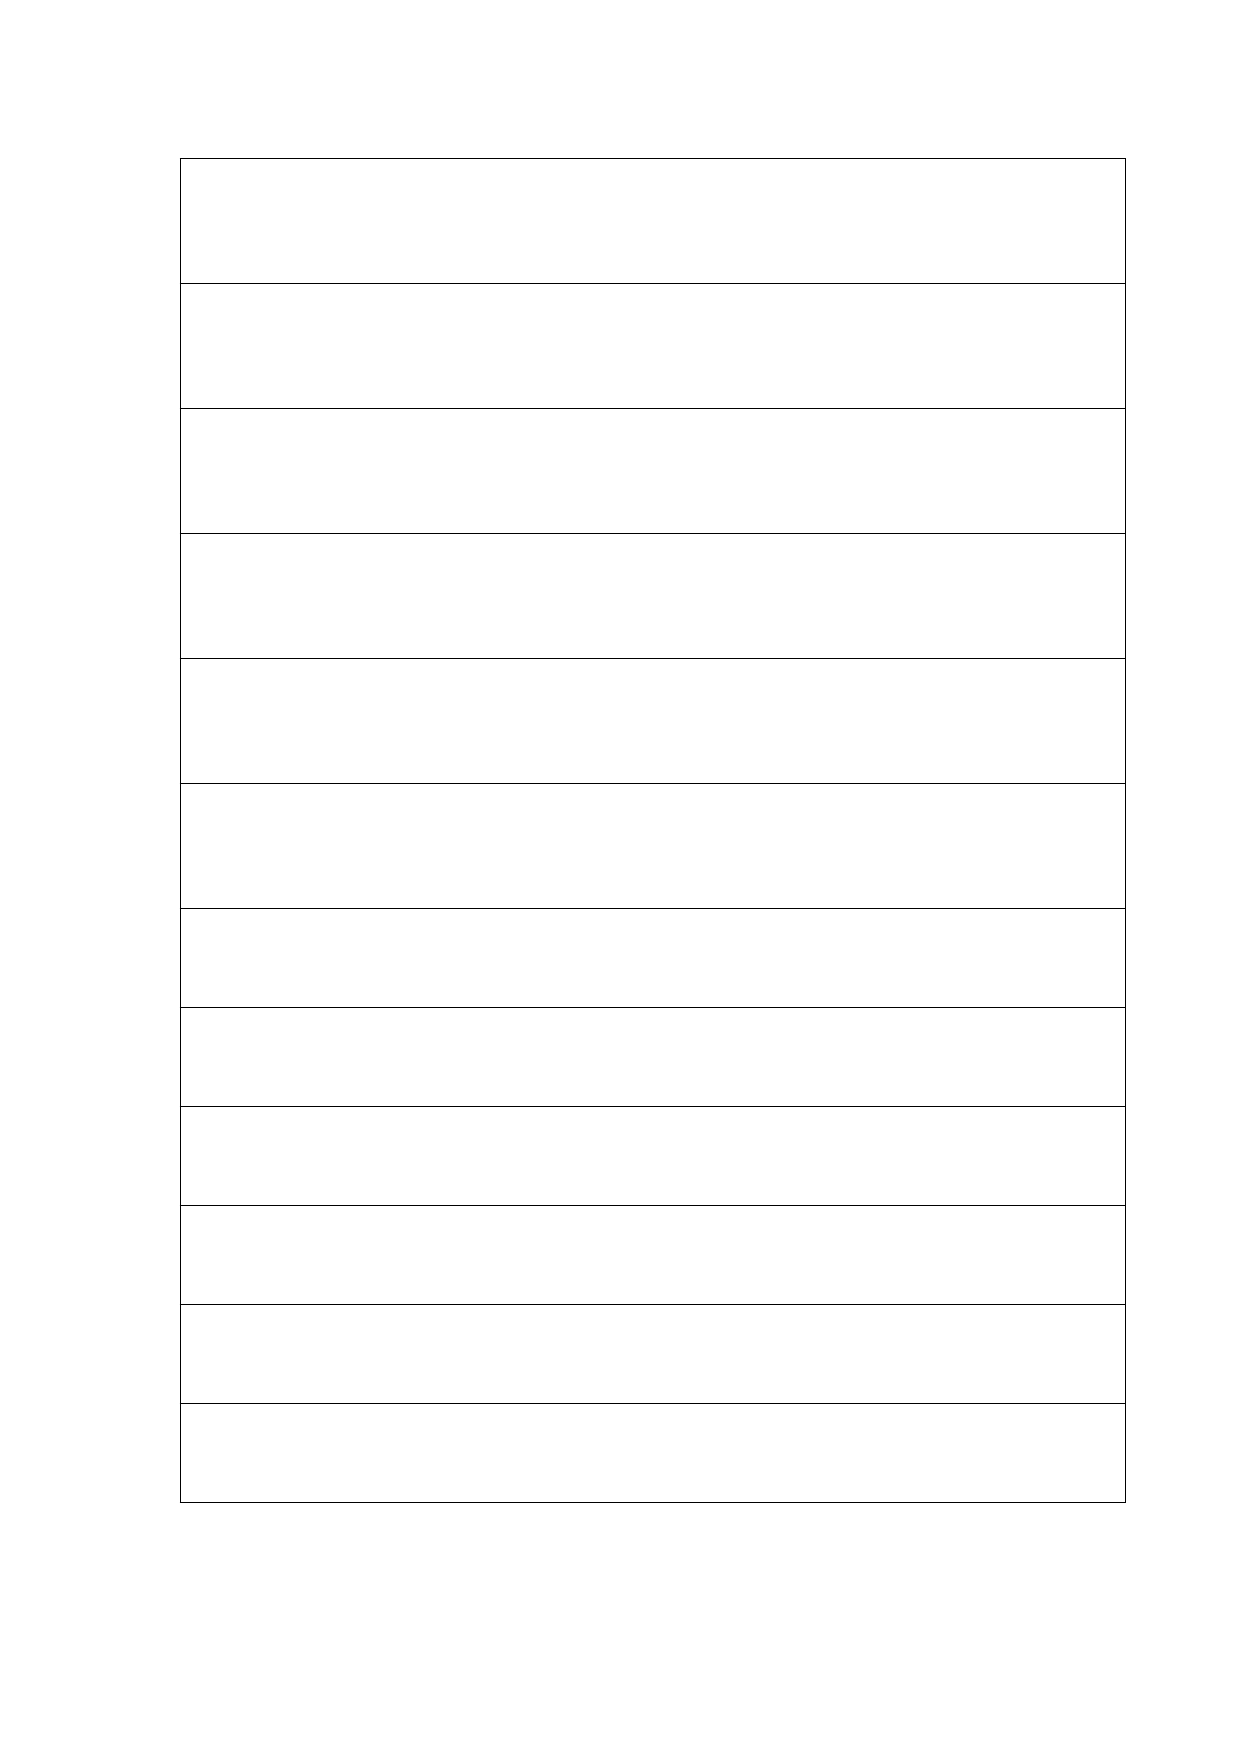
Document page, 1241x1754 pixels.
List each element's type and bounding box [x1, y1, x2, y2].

table_cell [181, 659, 1125, 783]
table_cell [181, 1305, 1125, 1403]
table_cell [181, 534, 1125, 658]
table_cell [181, 1107, 1125, 1205]
table_cell [181, 909, 1125, 1007]
table_cell [181, 1404, 1125, 1502]
table_cell [181, 784, 1125, 908]
table_cell [181, 409, 1125, 533]
table_cell [181, 1206, 1125, 1304]
table_cell [181, 1008, 1125, 1106]
table_cell [181, 284, 1125, 408]
table_cell [181, 159, 1125, 283]
